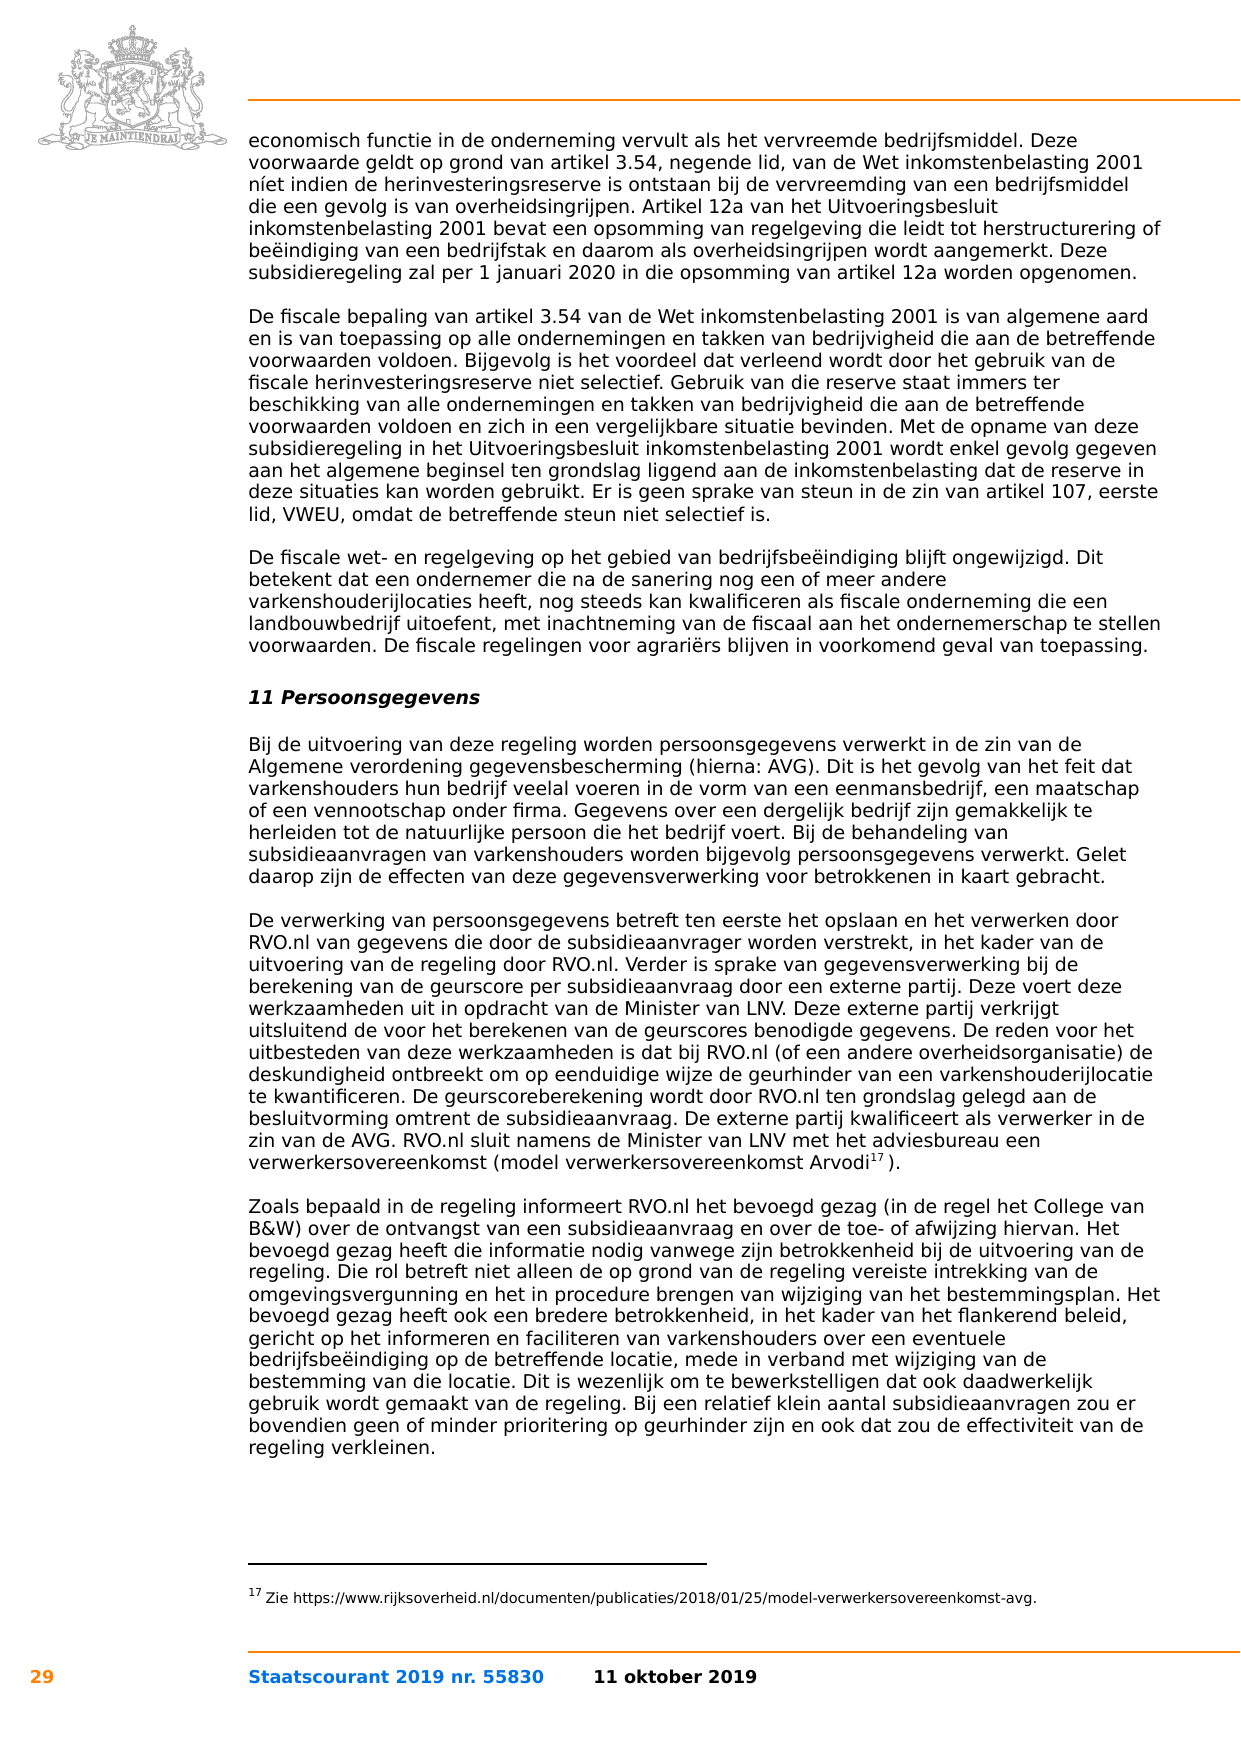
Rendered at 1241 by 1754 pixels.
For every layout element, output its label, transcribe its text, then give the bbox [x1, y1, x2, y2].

text De verwerking van persoonsgegevens betreft ten eerste het opslaan en het verwerken door RVO.nl van gegevens die door de subsidieaanvrager worden verstrekt, in het kader van de uitvoering van de regeling door RVO.nl. Verder is sprake van gegevensverwerking bij de berekening van de geurscore per subsidieaanvraag door een externe partij. Deze voert deze werkzaamheden uit in opdracht van de Minister van LNV. Deze externe partij verkrijgt uitsluitend de voor het berekenen van de geurscores benodigde gegevens. De reden voor het uitbesteden van deze werkzaamheden is dat bij RVO.nl (of een andere overheidsorganisatie) de deskundigheid ontbreekt om op eenduidige wijze de geurhinder van een varkenshouderijlocatie te kwantificeren. De geurscoreberekening wordt door RVO.nl ten grondslag gelegd aan de besluitvorming omtrent de subsidieaanvraag. De externe partij kwalificeert als verwerker in de zin van de AVG. RVO.nl sluit namens de Minister van LNV met het adviesbureau een verwerkersovereenkomst (model verwerkersovereenkomst Arvodi). [248, 910, 1163, 1174]
text De fiscale wet- en regelgeving op het gebied van bedrijfsbeëindiging blijft ongewijzigd. Dit betekent dat een ondernemer die na de sanering nog een of meer andere varkenshouderijlocaties heeft, nog steeds kan kwalificeren als fiscale onderneming die een landbouwbedrijf uitoefent, met inachtneming van de fiscaal aan het ondernemerschap te stellen voorwaarden. De fiscale regelingen voor agrariërs blijven in voorkomend geval van toepassing. [248, 547, 1163, 657]
text Zoals bepaald in de regeling informeert RVO.nl het bevoegd gezag (in de regel het College van B&W) over de ontvangst van een subsidieaanvraag en over de toe- of afwijzing hiervan. Het bevoegd gezag heeft die informatie nodig vanwege zijn betrokkenheid bij de uitvoering van de regeling. Die rol betreft niet alleen de op grond van de regeling vereiste intrekking van de omgevingsvergunning en het in procedure brengen van wijziging van het bestemmingsplan. Het bevoegd gezag heeft ook een bredere betrokkenheid, in het kader van het flankerend beleid, gericht op het informeren en faciliteren van varkenshouders over een eventuele bedrijfsbeëindiging op de betreffende locatie, mede in verband met wijziging van de bestemming van die locatie. Dit is wezenlijk om te bewerkstelligen dat ook daadwerkelijk gebruik wordt gemaakt van de regeling. Bij een relatief klein aantal subsidieaanvragen zou er bovendien geen of minder prioritering op geurhinder zijn en ook dat zou de effectiviteit van de regeling verkleinen. [248, 1196, 1163, 1459]
text economisch functie in de onderneming vervult als het vervreemde bedrijfsmiddel. Deze voorwaarde geldt op grond van artikel 3.54, negende lid, van de Wet inkomstenbelasting 2001 níet indien de herinvesteringsreserve is ontstaan bij de vervreemding van een bedrijfsmiddel die een gevolg is van overheidsingrijpen. Artikel 12a van het Uitvoeringsbesluit inkomstenbelasting 2001 bevat een opsomming van regelgeving die leidt tot herstructurering of beëindiging van een bedrijfstak en daarom als overheidsingrijpen wordt aangemerkt. Deze subsidieregeling zal per 1 januari 2020 in die opsomming van artikel 12a worden opgenomen. [248, 130, 1163, 284]
text Bij de uitvoering van deze regeling worden persoonsgegevens verwerkt in de zin van de Algemene verordening gegevensbescherming (hierna: AVG). Dit is het gevolg van het feit dat varkenshouders hun bedrijf veelal voeren in de vorm van een eenmansbedrijf, een maatschap of een vennootschap onder firma. Gegevens over een dergelijk bedrijf zijn gemakkelijk te herleiden tot de natuurlijke persoon die het bedrijf voert. Bij de behandeling van subsidieaanvragen van varkenshouders worden bijgevolg persoonsgegevens verwerkt. Gelet daarop zijn de effecten van deze gegevensverwerking voor betrokkenen in kaart gebracht. [248, 734, 1163, 888]
text De fiscale bepaling van artikel 3.54 van de Wet inkomstenbelasting 2001 is van algemene aard en is van toepassing op alle ondernemingen en takken van bedrijvigheid die aan de betreffende voorwaarden voldoen. Bijgevolg is het voordeel dat verleend wordt door het gebruik van de fiscale herinvesteringsreserve niet selectief. Gebruik van die reserve staat immers ter beschikking van alle ondernemingen en takken van bedrijvigheid die aan de betreffende voorwaarden voldoen en zich in een vergelijkbare situatie bevinden. Met de opname van deze subsidieregeling in het Uitvoeringsbesluit inkomstenbelasting 2001 wordt enkel gevolg gegeven aan het algemene beginsel ten grondslag liggend aan de inkomstenbelasting dat de reserve in deze situaties kan worden gebruikt. Er is geen sprake van steun in de zin van artikel 107, eerste lid, VWEU, omdat de betreffende steun niet selectief is. [248, 306, 1163, 525]
picture [38, 25, 227, 150]
subtitle 11 Persoonsgegevens [248, 687, 1163, 709]
text Zie https://www.rijksoverheid.nl/documenten/publicaties/2018/01/25/model-verwerkersovereenkomst-avg. [248, 1586, 1163, 1608]
